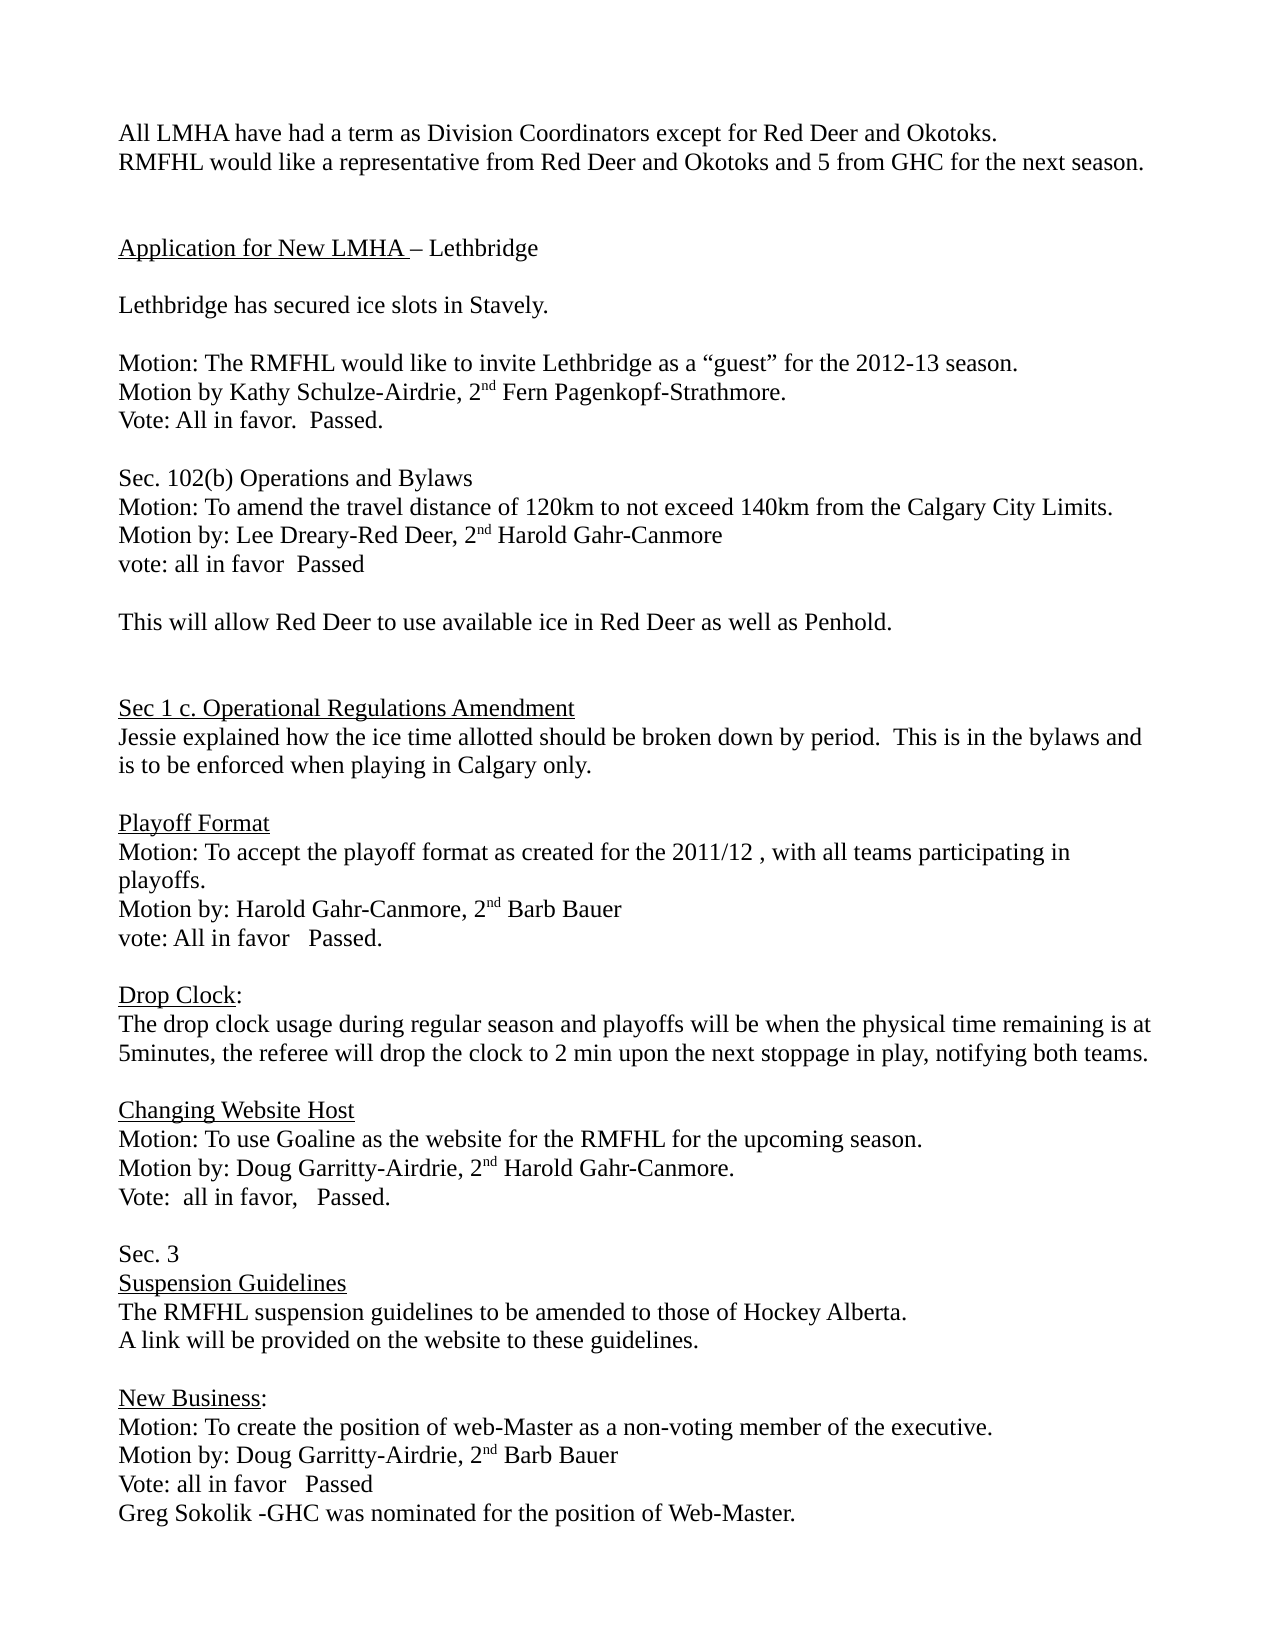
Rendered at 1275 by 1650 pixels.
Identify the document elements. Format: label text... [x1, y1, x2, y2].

text Motion by: Lee Dreary-Red Deer, 2nd Harold Gahr-Canmore [118, 521, 1157, 549]
text Sec. 3 [118, 1239, 1157, 1268]
text Sec 1 c. Operational Regulations Amendment [118, 693, 1157, 722]
text Motion by: Doug Garritty-Airdrie, 2nd Barb Bauer [118, 1441, 1157, 1469]
text vote: all in favor Passed [118, 549, 1157, 578]
text Motion: To amend the travel distance of 120km to not exceed 140km from the Calgary City Limits. [118, 492, 1157, 521]
text Vote: all in favor, Passed. [118, 1182, 1157, 1211]
text Motion by: Harold Gahr-Canmore, 2nd Barb Bauer [118, 894, 1157, 923]
text Suspension Guidelines [118, 1268, 1157, 1297]
text Vote: all in favor Passed [118, 1469, 1157, 1498]
text vote: All in favor Passed. [118, 923, 1157, 952]
text Lethbridge has secured ice slots in Stavely. [118, 291, 1157, 319]
text Motion: To use Goaline as the website for the RMFHL for the upcoming season. [118, 1124, 1157, 1153]
text Motion: To accept the playoff format as created for the 2011/12 , with all teams participating in playoffs. [118, 837, 1157, 894]
text A link will be provided on the website to these guidelines. [118, 1326, 1157, 1354]
text This will allow Red Deer to use available ice in Red Deer as well as Penhold. [118, 607, 1157, 636]
text Motion: The RMFHL would like to invite Lethbridge as a “guest” for the 2012-13 season. [118, 348, 1157, 377]
text Application for New LMHA – Lethbridge [118, 233, 1157, 262]
text All LMHA have had a term as Division Coordinators except for Red Deer and Okotoks. [118, 118, 1157, 147]
text Jessie explained how the ice time allotted should be broken down by period. This is in the bylaws and is to be enforced when playing in Calgary only. [118, 722, 1157, 779]
text Motion by Kathy Schulze-Airdrie, 2nd Fern Pagenkopf-Strathmore. [118, 377, 1157, 406]
text Changing Website Host [118, 1096, 1157, 1124]
text Motion: To create the position of web-Master as a non-voting member of the executive. [118, 1412, 1157, 1441]
text Drop Clock: [118, 981, 1157, 1009]
text Greg Sokolik -GHC was nominated for the position of Web-Master. [118, 1498, 1157, 1527]
text Vote: All in favor. Passed. [118, 406, 1157, 434]
text New Business: [118, 1383, 1157, 1412]
text Playoff Format [118, 808, 1157, 837]
text The RMFHL suspension guidelines to be amended to those of Hockey Alberta. [118, 1297, 1157, 1326]
text Motion by: Doug Garritty-Airdrie, 2nd Harold Gahr-Canmore. [118, 1153, 1157, 1182]
text RMFHL would like a representative from Red Deer and Okotoks and 5 from GHC for the next season. [118, 147, 1157, 176]
text The drop clock usage during regular season and playoffs will be when the physical time remaining is at 5minutes, the referee will drop the clock to 2 min upon the next stoppage in play, notifying both teams. [118, 1009, 1157, 1067]
text Sec. 102(b) Operations and Bylaws [118, 463, 1157, 492]
